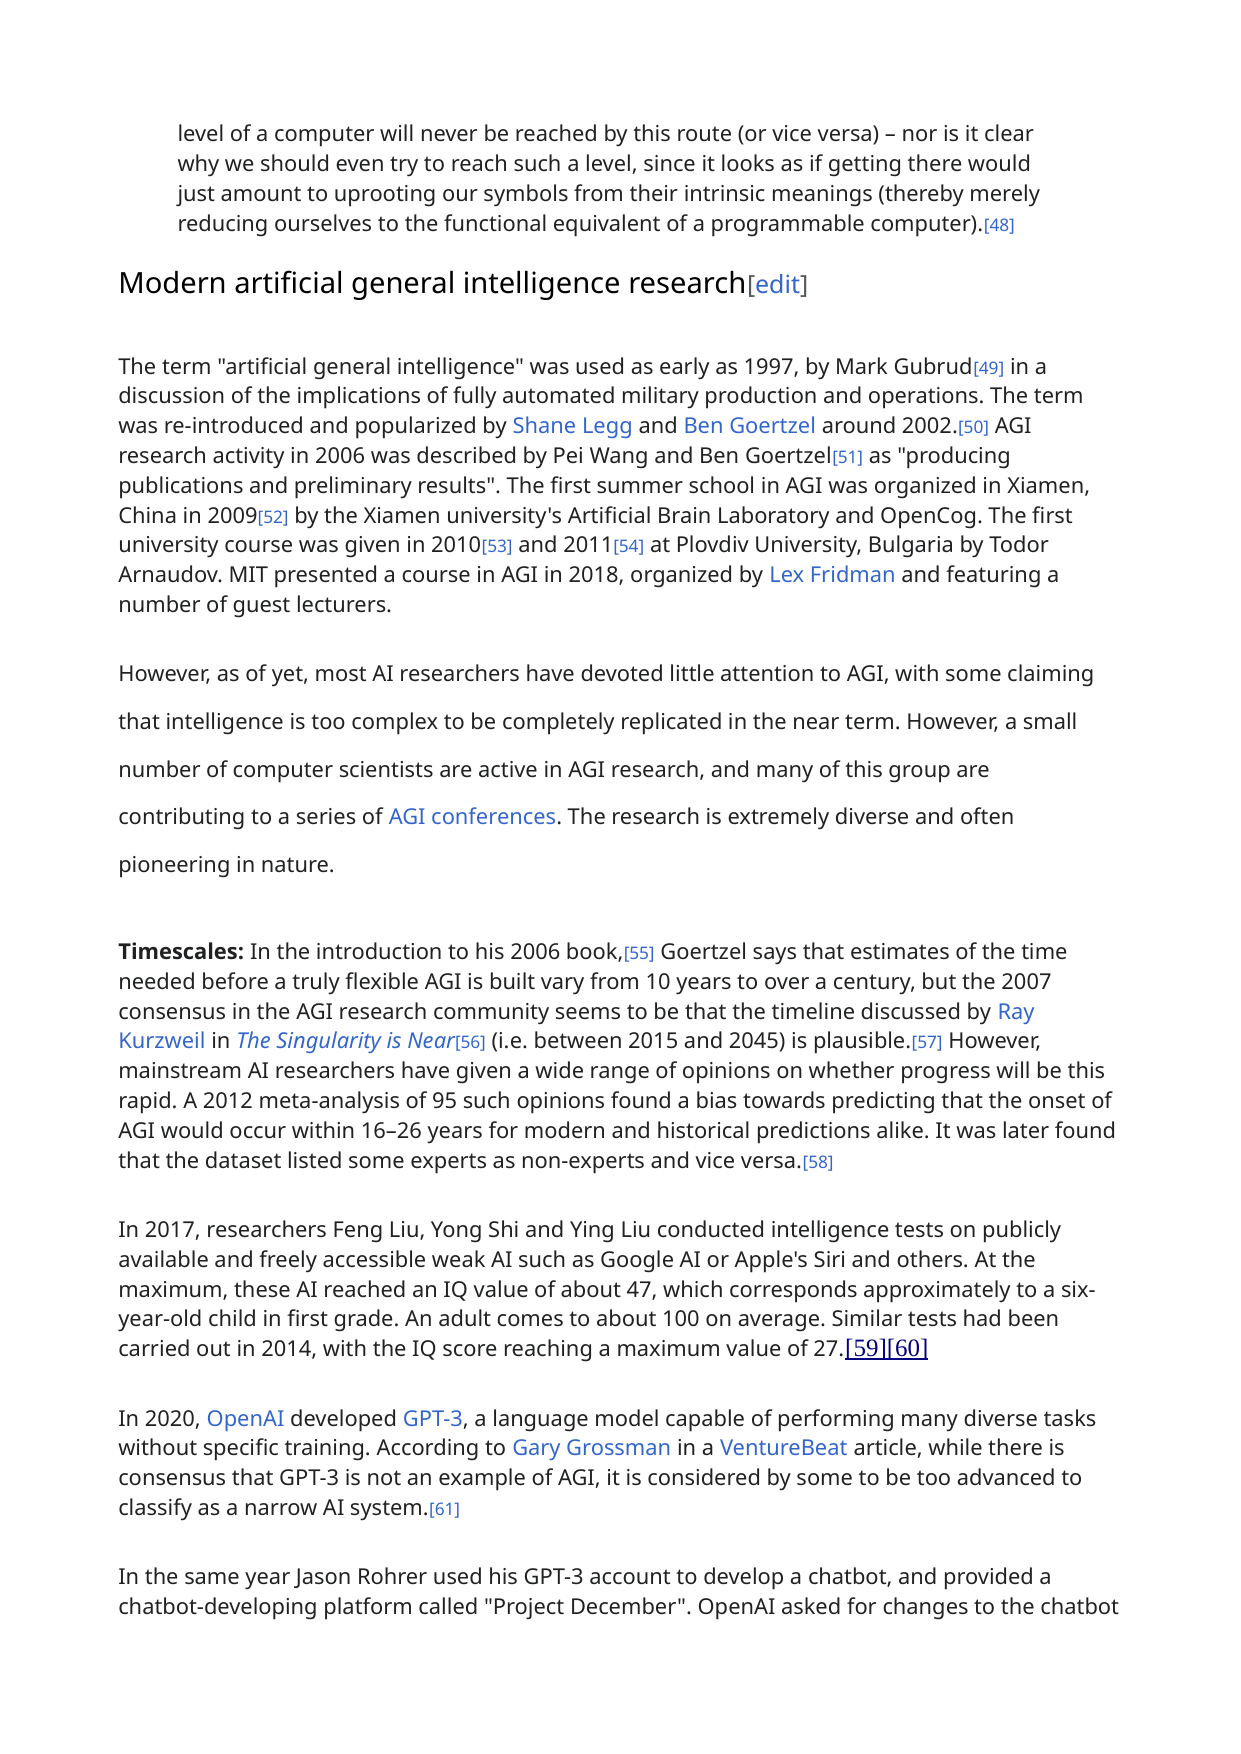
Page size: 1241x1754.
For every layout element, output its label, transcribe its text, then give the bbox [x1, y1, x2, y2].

subtitle Modern artificial general intelligence research[edit] [118, 262, 1122, 302]
text Timescales: In the introduction to his 2006 book,[55] Goertzel says that estimates of the time needed before a truly flexible AGI is built vary from 10 years to over a century, but the 2007 consensus in the AGI research community seems to be that the timeline discussed by Ray Kurzweil in The Singularity is Near[56] (i.e. between 2015 and 2045) is plausible.[57] However, mainstream AI researchers have given a wide range of opinions on whether progress will be this rapid. A 2012 meta-analysis of 95 such opinions found a bias towards predicting that the onset of AGI would occur within 16–26 years for modern and historical predictions alike. It was later found that the dataset listed some experts as non-experts and vice versa.[58] [118, 936, 1122, 1174]
text In 2017, researchers Feng Liu, Yong Shi and Ying Liu conducted intelligence tests on publicly available and freely accessible weak AI such as Google AI or Apple's Siri and others. At the maximum, these AI reached an IQ value of about 47, which corresponds approximately to a six-year-old child in first grade. An adult comes to about 100 on average. Similar tests had been carried out in 2014, with the IQ score reaching a maximum value of 27.[59][60] [118, 1214, 1122, 1363]
text In the same year Jason Rohrer used his GPT-3 account to develop a chatbot, and provided a chatbot-developing platform called "Project December". OpenAI asked for changes to the chatbot [118, 1561, 1122, 1621]
text The term "artificial general intelligence" was used as early as 1997, by Mark Gubrud[49] in a discussion of the implications of fully automated military production and operations. The term was re-introduced and popularized by Shane Legg and Ben Goertzel around 2002.[50] AGI research activity in 2006 was described by Pei Wang and Ben Goertzel[51] as "producing publications and preliminary results". The first summer school in AGI was organized in Xiamen, China in 2009[52] by the Xiamen university's Artificial Brain Laboratory and OpenCog. The first university course was given in 2010[53] and 2011[54] at Plovdiv University, Bulgaria by Todor Arnaudov. MIT presented a course in AGI in 2018, organized by Lex Fridman and featuring a number of guest lecturers. [118, 351, 1122, 619]
text level of a computer will never be reached by this route (or vice versa) – nor is it clear why we should even try to reach such a level, since it looks as if getting there would just amount to uprooting our symbols from their intrinsic meanings (thereby merely reducing ourselves to the functional equivalent of a programmable computer).[48] [177, 118, 1063, 237]
text In 2020, OpenAI developed GPT-3, a language model capable of performing many diverse tasks without specific training. According to Gary Grossman in a VentureBeat article, while there is consensus that GPT-3 is not an example of AGI, it is considered by some to be too advanced to classify as a narrow AI system.[61] [118, 1402, 1122, 1522]
text However, as of yet, most AI researchers have devoted little attention to AGI, with some claiming that intelligence is too complex to be completely replicated in the near term. However, a small number of computer scientists are active in AGI research, and many of this group are contributing to a series of AGI conferences. The research is extremely diverse and often pioneering in nature. [118, 658, 1122, 879]
